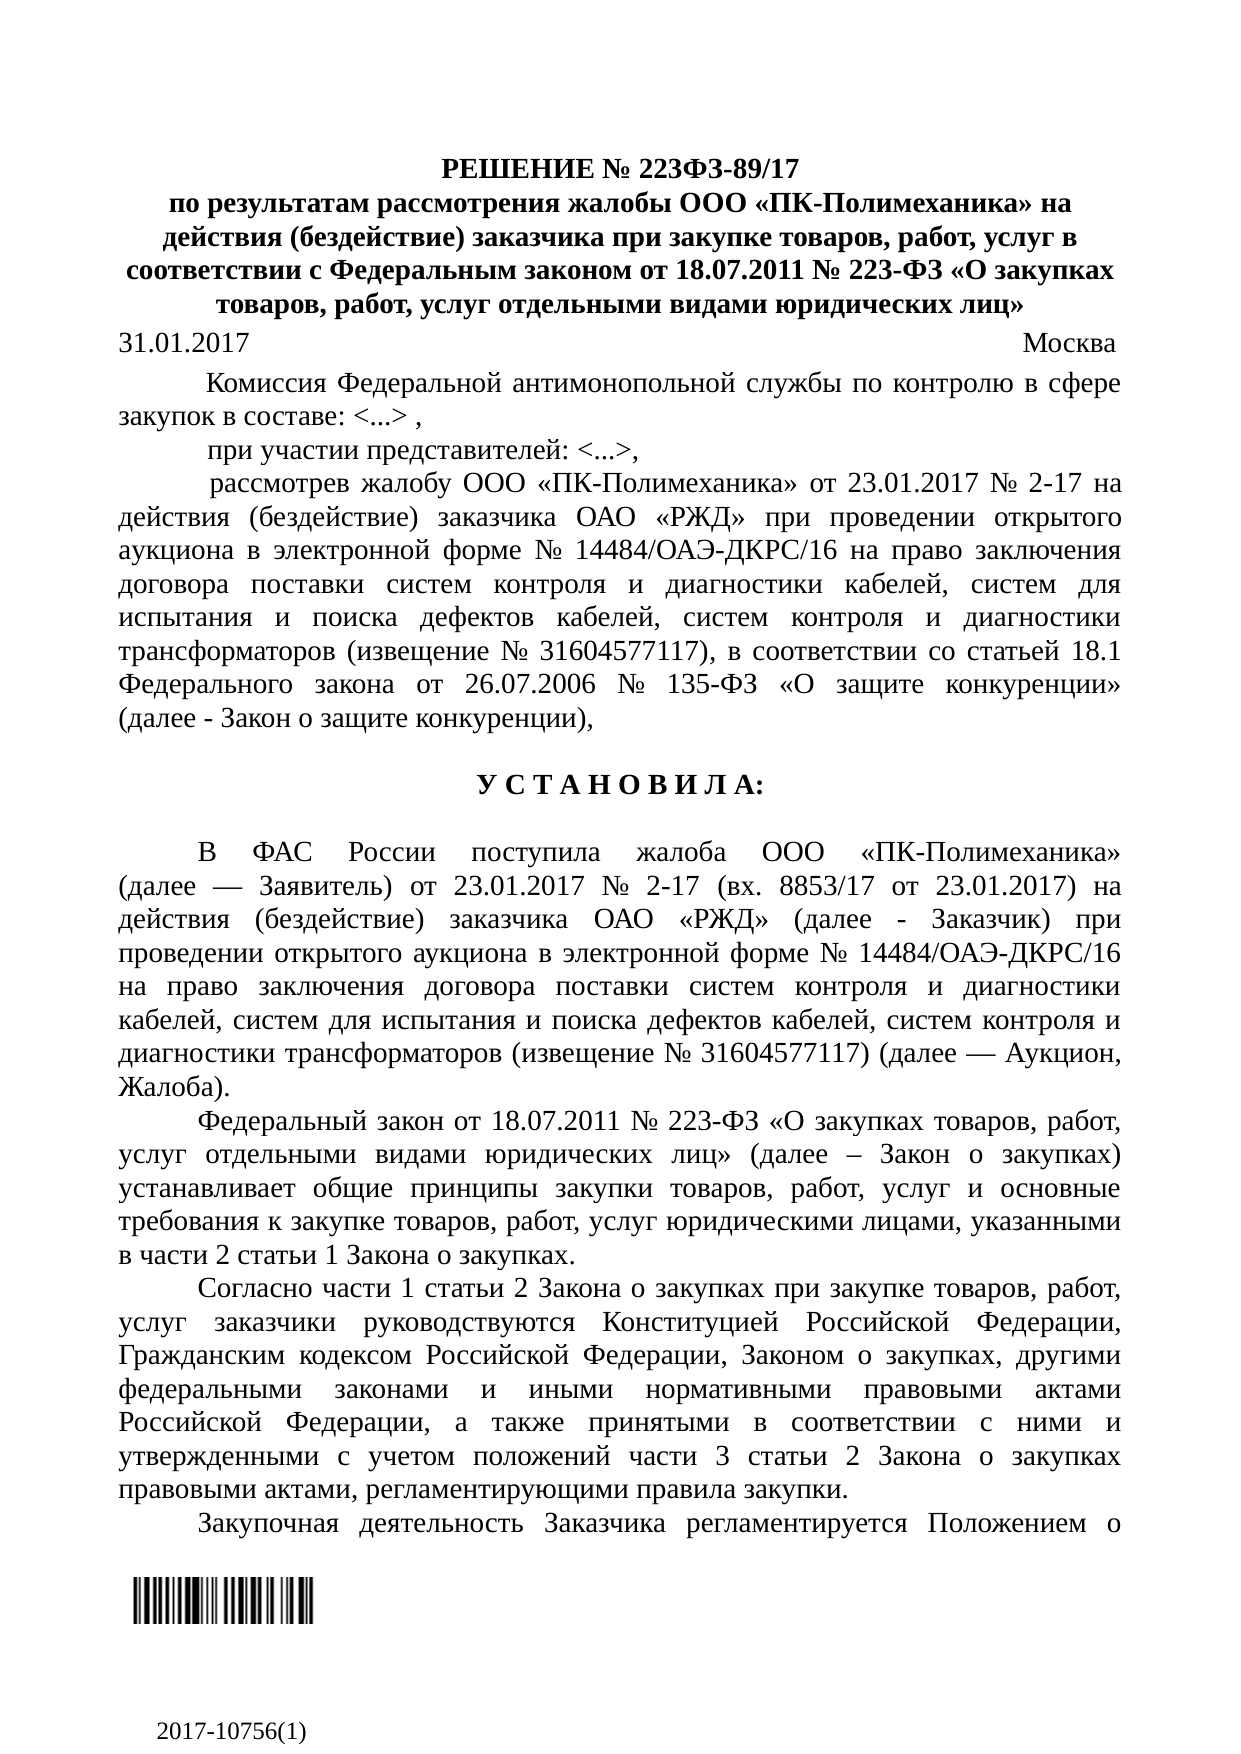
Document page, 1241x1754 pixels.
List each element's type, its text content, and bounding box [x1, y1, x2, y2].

text при участии представителей: <...>, [118, 432, 1122, 465]
text РЕШЕНИЕ № 223ФЗ-89/17 [118, 152, 1122, 185]
text Федеральный закон от 18.07.2011 № 223-ФЗ «О закупках товаров, работ, услуг отдельными видами юридических лиц» (далее – Закон о закупках) устанавливает общие принципы закупки товаров, работ, услуг и основные требования к закупке товаров, работ, услуг юридическими лицами, указанными в части 2 статьи 1 Закона о закупках. [118, 1103, 1122, 1270]
text Закупочная деятельность Заказчика регламентируется Положением о [118, 1505, 1122, 1539]
text по результатам рассмотрения жалобы ООО «ПК-Полимеханика» на действия (бездействие) заказчика при закупке товаров, работ, услуг в соответствии с Федеральным законом от 18.07.2011 № 223-ФЗ «О закупках товаров, работ, услуг отдельными видами юридических лиц» [118, 185, 1122, 319]
text рассмотрев жалобу ООО «ПК-Полимеханика» от 23.01.2017 № 2-17 на действия (бездействие) заказчика ОАО «РЖД» при проведении открытого аукциона в электронной форме № 14484/ОАЭ-ДКРС/16 на право заключения договора поставки систем контроля и диагностики кабелей, систем для испытания и поиска дефектов кабелей, систем контроля и диагностики трансформаторов (извещение № 31604577117), в соответствии со статьей 18.1 Федерального закона от 26.07.2006 № 135-ФЗ «О защите конкуренции» (далее - Закон о защите конкуренции), [118, 465, 1122, 734]
text Согласно части 1 статьи 2 Закона о закупках при закупке товаров, работ, услуг заказчики руководствуются Конституцией Российской Федерации, Гражданским кодексом Российской Федерации, Законом о закупках, другими федеральными законами и иными нормативными правовыми актами Российской Федерации, а также принятыми в соответствии с ними и утвержденными с учетом положений части 3 статьи 2 Закона о закупках правовыми актами, регламентирующими правила закупки. [118, 1270, 1122, 1505]
picture [118, 1577, 331, 1624]
text 31.01.2017 Москва [118, 325, 1122, 359]
text В ФАС России поступила жалоба ООО «ПК-Полимеханика» (далее — Заявитель) от 23.01.2017 № 2-17 (вх. 8853/17 от 23.01.2017) на действия (бездействие) заказчика ОАО «РЖД» (далее - Заказчик) при проведении открытого аукциона в электронной форме № 14484/ОАЭ-ДКРС/16 на право заключения договора поставки систем контроля и диагностики кабелей, систем для испытания и поиска дефектов кабелей, систем контроля и диагностики трансформаторов (извещение № 31604577117) (далее — Аукцион, Жалоба). [118, 834, 1122, 1103]
text У С Т А Н О В И Л А: [118, 767, 1122, 801]
text Комиссия Федеральной антимонопольной службы по контролю в сфере закупок в составе: <...> , [118, 365, 1122, 432]
